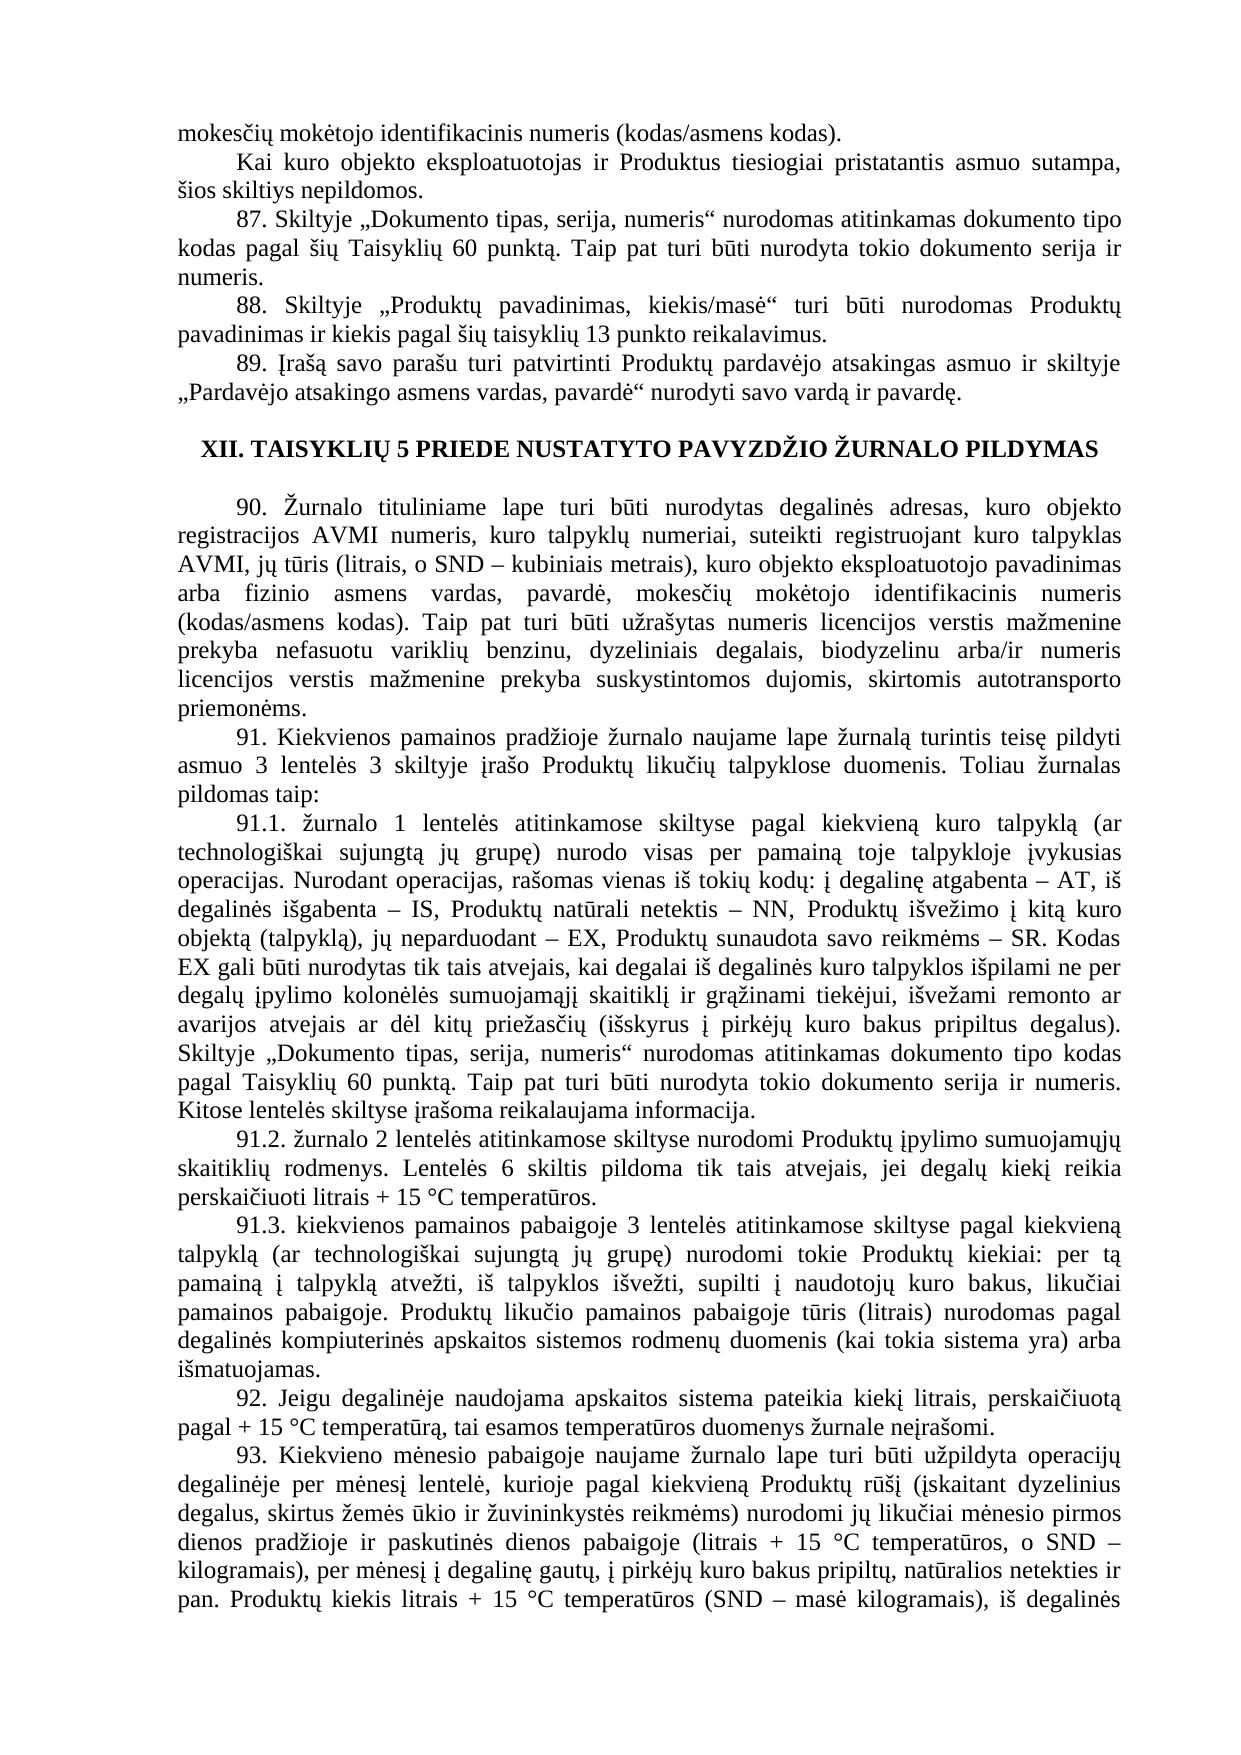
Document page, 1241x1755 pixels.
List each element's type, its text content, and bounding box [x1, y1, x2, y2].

text 93. Kiekvieno mėnesio pabaigoje naujame žurnalo lape turi būti užpildyta operacijų degalinėje per mėnesį lentelė, kurioje pagal kiekvieną Produktų rūšį (įskaitant dyzelinius degalus, skirtus žemės ūkio ir žuvininkystės reikmėms) nurodomi jų likučiai mėnesio pirmos dienos pradžioje ir paskutinės dienos pabaigoje (litrais + 15 °C temperatūros, o SND – kilogramais), per mėnesį į degalinę gautų, į pirkėjų kuro bakus pripiltų, natūralios netekties ir pan. Produktų kiekis litrais + 15 °C temperatūros (SND – masė kilogramais), iš degalinės išgabentų (išskyrus į pirkėjų kuro bakus pripiltus) Produktų kiekis litrais + 15 °C temperatūros (SND – masė kilogramais). Taip pat turi būti nurodytas degalinėje į pirkėjų kuro bakus pripiltų Produktų esamos temperatūros tūris litrais pagal sumuojančiojo skaitiklio rodmenis (duomenys apskaičiuojami sumuojant kiekvienos pamainos atitinkamus duomenis). Lentelėje turi būti nurodyta vidutinė mėnesio Produktų temperatūra °C ir vidutinis per mėnesį gautų Produktų tankis ro?gvid + 15 °C kg/m3. Tačiau jei kiekviena operacija apskaitoma litrais + 15 °C (SND – kilogramais), tai šių duomenų įrašyti nereikia. [177, 1441, 1122, 1613]
text mokesčių mokėtojo identifikacinis numeris (kodas/asmens kodas). [177, 118, 1122, 147]
text 92. Jeigu degalinėje naudojama apskaitos sistema pateikia kiekį litrais, perskaičiuotą pagal + 15 °C temperatūrą, tai esamos temperatūros duomenys žurnale neįrašomi. [177, 1383, 1122, 1441]
text 91.3. kiekvienos pamainos pabaigoje 3 lentelės atitinkamose skiltyse pagal kiekvieną talpyklą (ar technologiškai sujungtą jų grupę) nurodomi tokie Produktų kiekiai: per tą pamainą į talpyklą atvežti, iš talpyklos išvežti, supilti į naudotojų kuro bakus, likučiai pamainos pabaigoje. Produktų likučio pamainos pabaigoje tūris (litrais) nurodomas pagal degalinės kompiuterinės apskaitos sistemos rodmenų duomenis (kai tokia sistema yra) arba išmatuojamas. [177, 1211, 1122, 1383]
text XII. TAISYKLIŲ 5 PRIEDE NUSTATYTO PAVYZDŽIO ŽURNALO PILDYMAS [177, 434, 1122, 463]
text 90. Žurnalo tituliniame lape turi būti nurodytas degalinės adresas, kuro objekto registracijos AVMI numeris, kuro talpyklų numeriai, suteikti registruojant kuro talpyklas AVMI, jų tūris (litrais, o SND – kubiniais metrais), kuro objekto eksploatuotojo pavadinimas arba fizinio asmens vardas, pavardė, mokesčių mokėtojo identifikacinis numeris (kodas/asmens kodas). Taip pat turi būti užrašytas numeris licencijos verstis mažmenine prekyba nefasuotu variklių benzinu, dyzeliniais degalais, biodyzelinu arba/ir numeris licencijos verstis mažmenine prekyba suskystintomos dujomis, skirtomis autotransporto priemonėms. [177, 492, 1122, 722]
text Kai kuro objekto eksploatuotojas ir Produktus tiesiogiai pristatantis asmuo sutampa, šios skiltiys nepildomos. [177, 147, 1122, 204]
text 91.1. žurnalo 1 lentelės atitinkamose skiltyse pagal kiekvieną kuro talpyklą (ar technologiškai sujungtą jų grupę) nurodo visas per pamainą toje talpykloje įvykusias operacijas. Nurodant operacijas, rašomas vienas iš tokių kodų: į degalinę atgabenta – AT, iš degalinės išgabenta – IS, Produktų natūrali netektis – NN, Produktų išvežimo į kitą kuro objektą (talpyklą), jų neparduodant – EX, Produktų sunaudota savo reikmėms – SR. Kodas EX gali būti nurodytas tik tais atvejais, kai degalai iš degalinės kuro talpyklos išpilami ne per degalų įpylimo kolonėlės sumuojamąjį skaitiklį ir grąžinami tiekėjui, išvežami remonto ar avarijos atvejais ar dėl kitų priežasčių (išskyrus į pirkėjų kuro bakus pripiltus degalus). Skiltyje „Dokumento tipas, serija, numeris“ nurodomas atitinkamas dokumento tipo kodas pagal Taisyklių 60 punktą. Taip pat turi būti nurodyta tokio dokumento serija ir numeris. Kitose lentelės skiltyse įrašoma reikalaujama informacija. [177, 808, 1122, 1124]
text 89. Įrašą savo parašu turi patvirtinti Produktų pardavėjo atsakingas asmuo ir skiltyje „Pardavėjo atsakingo asmens vardas, pavardė“ nurodyti savo vardą ir pavardę. [177, 348, 1122, 406]
text 88. Skiltyje „Produktų pavadinimas, kiekis/masė“ turi būti nurodomas Produktų pavadinimas ir kiekis pagal šių taisyklių 13 punkto reikalavimus. [177, 291, 1122, 348]
text 87. Skiltyje „Dokumento tipas, serija, numeris“ nurodomas atitinkamas dokumento tipo kodas pagal šių Taisyklių 60 punktą. Taip pat turi būti nurodyta tokio dokumento serija ir numeris. [177, 204, 1122, 291]
text 91. Kiekvienos pamainos pradžioje žurnalo naujame lape žurnalą turintis teisę pildyti asmuo 3 lentelės 3 skiltyje įrašo Produktų likučių talpyklose duomenis. Toliau žurnalas pildomas taip: [177, 722, 1122, 808]
text 91.2. žurnalo 2 lentelės atitinkamose skiltyse nurodomi Produktų įpylimo sumuojamųjų skaitiklių rodmenys. Lentelės 6 skiltis pildoma tik tais atvejais, jei degalų kiekį reikia perskaičiuoti litrais + 15 °C temperatūros. [177, 1124, 1122, 1211]
